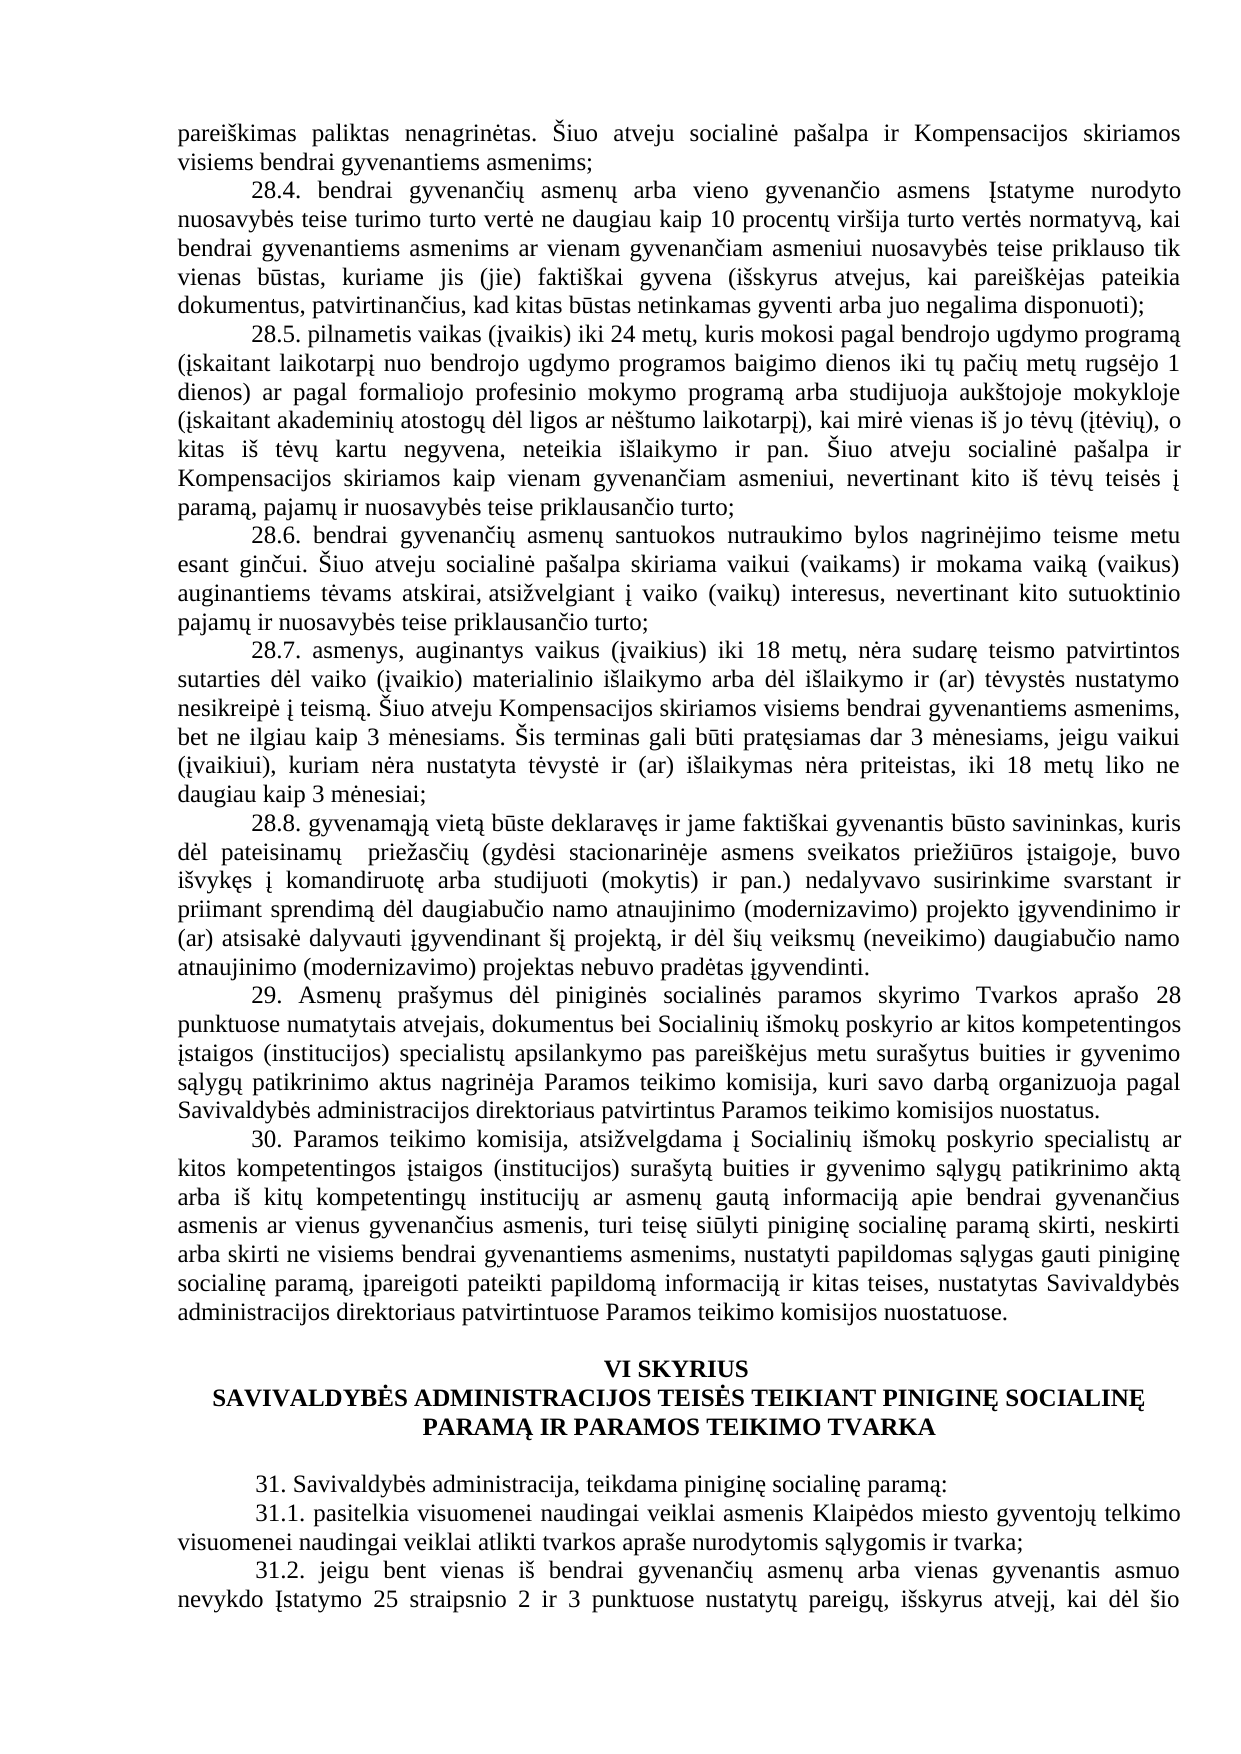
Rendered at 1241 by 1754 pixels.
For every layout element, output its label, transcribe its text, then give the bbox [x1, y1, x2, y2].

text 31.2. jeigu bent vienas iš bendrai gyvenančių asmenų arba vienas gyvenantis asmuo nevykdo Įstatymo 25 straipsnio 2 ir 3 punktuose nustatytų pareigų, išskyrus atvejį, kai dėl šio [177, 1556, 1181, 1613]
text 30. Paramos teikimo komisija, atsižvelgdama į Socialinių išmokų poskyrio specialistų ar kitos kompetentingos įstaigos (institucijos) surašytą buities ir gyvenimo sąlygų patikrinimo aktą arba iš kitų kompetentingų institucijų ar asmenų gautą informaciją apie bendrai gyvenančius asmenis ar vienus gyvenančius asmenis, turi teisę siūlyti piniginę socialinę paramą skirti, neskirti arba skirti ne visiems bendrai gyvenantiems asmenims, nustatyti papildomas sąlygas gauti piniginę socialinę paramą, įpareigoti pateikti papildomą informaciją ir kitas teises, nustatytas Savivaldybės administracijos direktoriaus patvirtintuose Paramos teikimo komisijos nuostatuose. [177, 1124, 1181, 1326]
text 28.4. bendrai gyvenančių asmenų arba vieno gyvenančio asmens įstatyme nurodyto nuosavybės teise turimo turto vertė ne daugiau kaip 10 procentų viršija turto vertės normatyvą, kai bendrai gyvenantiems asmenims ar vienam gyvenančiam asmeniui nuosavybės teise priklauso tik vienas būstas, kuriame jis (jie) faktiškai gyvena (išskyrus atvejus, kai pareiškėjas pateikia dokumentus, patvirtinančius, kad kitas būstas netinkamas gyventi arba juo negalima disponuoti); [177, 176, 1181, 319]
text 29. Asmenų prašymus dėl piniginės socialinės paramos skyrimo Tvarkos aprašo 28 punktuose numatytais atvejais, dokumentus bei Socialinių išmokų poskyrio ar kitos kompetentingos įstaigos (institucijos) specialistų apsilankymo pas pareiškėjus metu surašytus buities ir gyvenimo sąlygų patikrinimo aktus nagrinėja Paramos teikimo komisija, kuri savo darbą organizuoja pagal Savivaldybės administracijos direktoriaus patvirtintus Paramos teikimo komisijos nuostatus. [177, 981, 1181, 1124]
text 28.7. asmenys, auginantys vaikus (įvaikius) iki 18 metų, nėra sudarę teismo patvirtintos sutarties dėl vaiko (įvaikio) materialinio išlaikymo arba dėl išlaikymo ir (ar) tėvystės nustatymo nesikreipė į teismą. Šiuo atveju Kompensacijos skiriamos visiems bendrai gyvenantiems asmenims, bet ne ilgiau kaip 3 mėnesiams. Šis terminas gali būti pratęsiamas dar 3 mėnesiams, jeigu vaikui (įvaikiui), kuriam nėra nustatyta tėvystė ir (ar) išlaikymas nėra priteistas, iki 18 metų liko ne daugiau kaip 3 mėnesiai; [177, 636, 1181, 808]
text 28.5. pilnametis vaikas (įvaikis) iki 24 metų, kuris mokosi pagal bendrojo ugdymo programą (įskaitant laikotarpį nuo bendrojo ugdymo programos baigimo dienos iki tų pačių metų rugsėjo 1 dienos) ar pagal formaliojo profesinio mokymo programą arba studijuoja aukštojoje mokykloje (įskaitant akademinių atostogų dėl ligos ar nėštumo laikotarpį), kai mirė vienas iš jo tėvų (įtėvių), o kitas iš tėvų kartu negyvena, neteikia išlaikymo ir pan. Šiuo atveju socialinė pašalpa ir Kompensacijos skiriamos kaip vienam gyvenančiam asmeniui, nevertinant kito iš tėvų teisės į paramą, pajamų ir nuosavybės teise priklausančio turto; [177, 319, 1181, 521]
text 31. Savivaldybės administracija, teikdama piniginę socialinę paramą: [177, 1469, 1181, 1498]
text SAVIVALDYBĖS ADMINISTRACIJOS TEISĖS TEIKIANT PINIGINĘ SOCIALINĘ PARAMĄ ir paramos teikimo TVARKA [177, 1383, 1181, 1441]
text 28.8. gyvenamąją vietą būste deklaravęs ir jame faktiškai gyvenantis būsto savininkas, kuris dėl pateisinamų priežasčių (gydėsi stacionarinėje asmens sveikatos priežiūros įstaigoje, buvo išvykęs į komandiruotę arba studijuoti (mokytis) ir pan.) nedalyvavo susirinkime svarstant ir priimant sprendimą dėl daugiabučio namo atnaujinimo (modernizavimo) projekto įgyvendinimo ir (ar) atsisakė dalyvauti įgyvendinant šį projektą, ir dėl šių veiksmų (neveikimo) daugiabučio namo atnaujinimo (modernizavimo) projektas nebuvo pradėtas įgyvendinti. [177, 808, 1181, 981]
text VI SKYRIUS [177, 1354, 1181, 1383]
text pareiškimas paliktas nenagrinėtas. Šiuo atveju socialinė pašalpa ir Kompensacijos skiriamos visiems bendrai gyvenantiems asmenims; [177, 118, 1181, 176]
text 28.6. bendrai gyvenančių asmenų santuokos nutraukimo bylos nagrinėjimo teisme metu esant ginčui. Šiuo atveju socialinė pašalpa skiriama vaikui (vaikams) ir mokama vaiką (vaikus) auginantiems tėvams atskirai, atsižvelgiant į vaiko (vaikų) interesus, nevertinant kito sutuoktinio pajamų ir nuosavybės teise priklausančio turto; [177, 521, 1181, 636]
text 31.1. pasitelkia visuomenei naudingai veiklai asmenis Klaipėdos miesto gyventojų telkimo visuomenei naudingai veiklai atlikti tvarkos apraše nurodytomis sąlygomis ir tvarka; [177, 1498, 1181, 1556]
